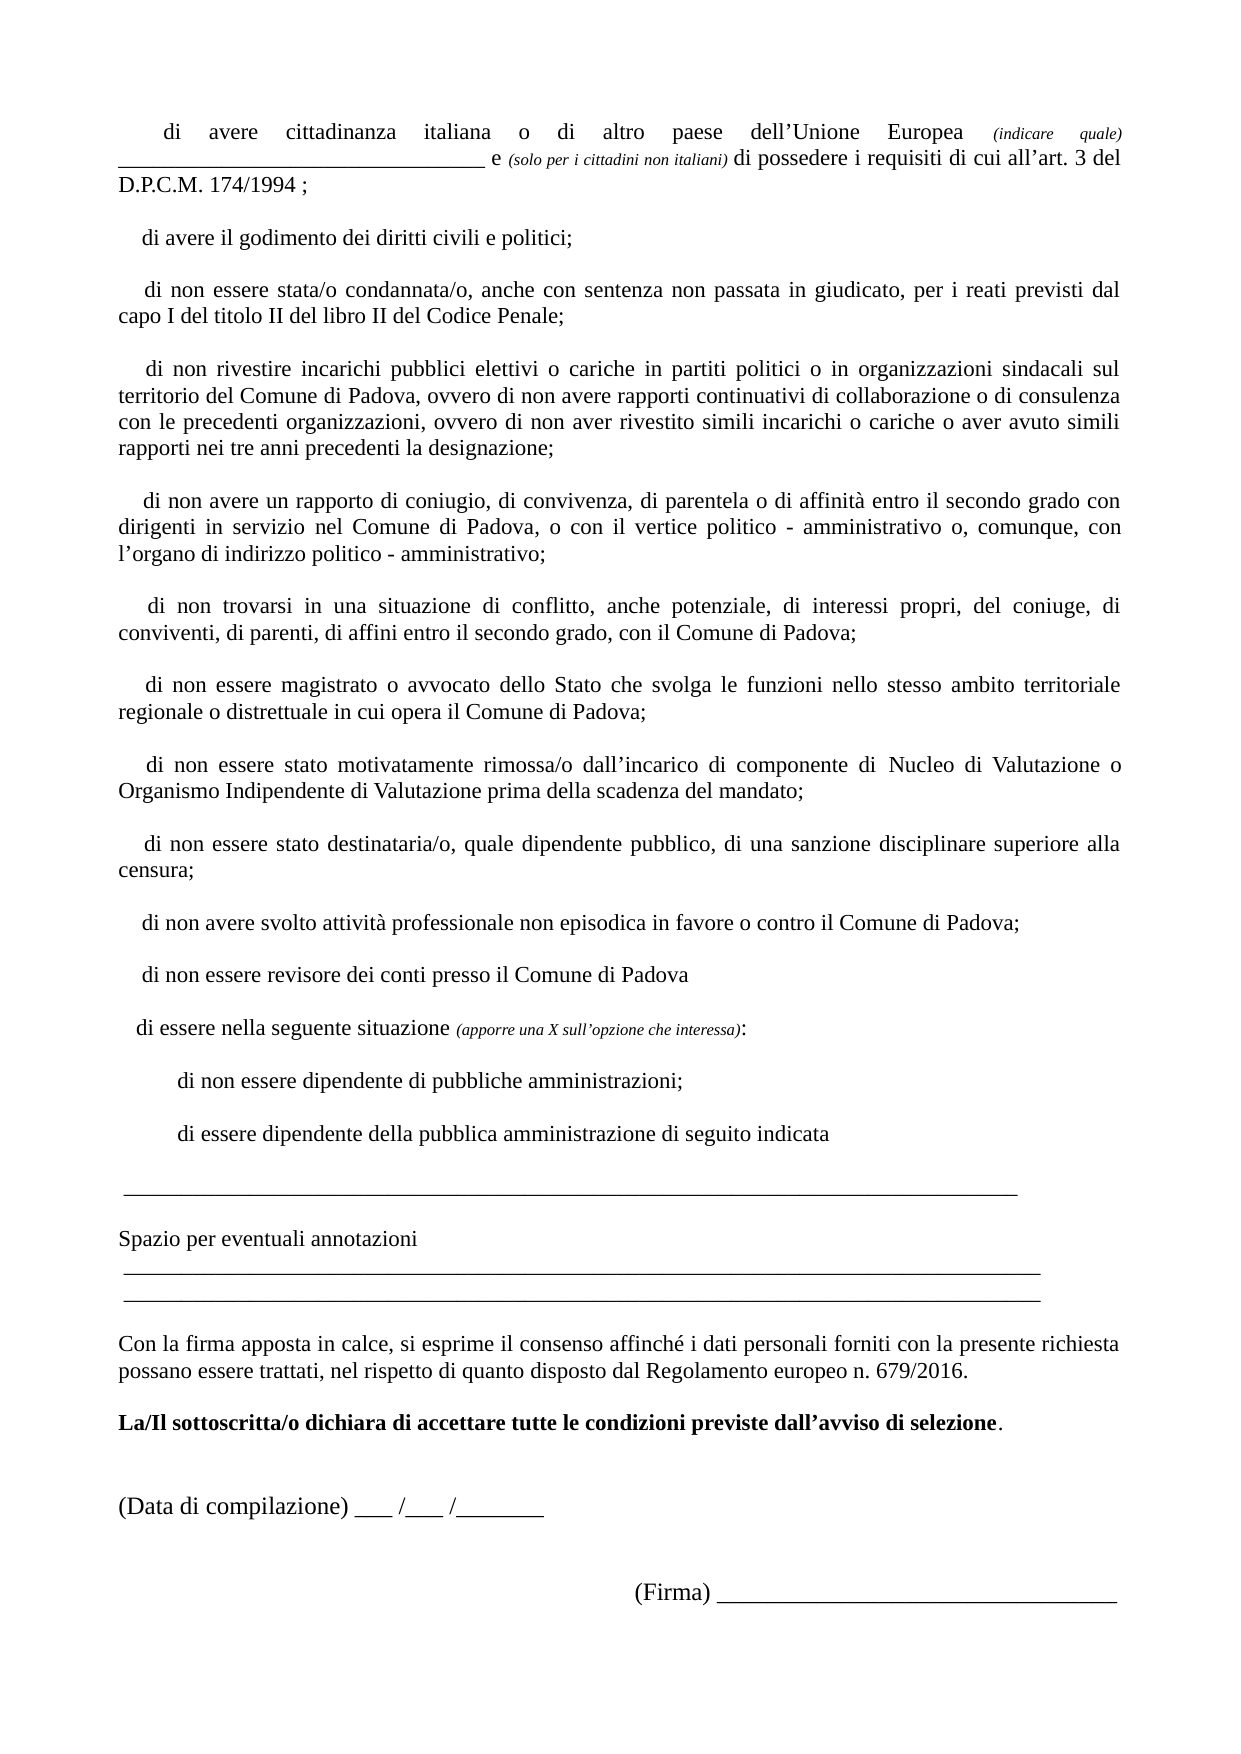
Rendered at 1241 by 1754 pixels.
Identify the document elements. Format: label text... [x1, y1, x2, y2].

text  di avere cittadinanza italiana o di altro paese dell’Unione Europea (indicare quale) ________________________________ e (solo per i cittadini non italiani) di possedere i requisiti di cui all’art. 3 del D.P.C.M. 174/1994 ; [118, 118, 1122, 197]
text (Firma) ________________________________ [118, 1577, 1122, 1606]
text  di non essere stato destinataria/o, quale dipendente pubblico, di una sanzione disciplinare superiore alla censura; [118, 830, 1122, 882]
text  di non essere revisore dei conti presso il Comune di Padova [118, 961, 1122, 988]
text ______________________________________________________________________________ [118, 1172, 1122, 1199]
text ________________________________________________________________________________ [118, 1278, 1122, 1304]
text di essere nella seguente situazione (apporre una X sull’opzione che interessa): [118, 1014, 1122, 1041]
text ________________________________________________________________________________ [118, 1251, 1122, 1278]
text  di non avere svolto attività professionale non episodica in favore o contro il Comune di Padova; [118, 909, 1122, 935]
text Spazio per eventuali annotazioni [118, 1225, 1122, 1251]
text  di non essere magistrato o avvocato dello Stato che svolga le funzioni nello stesso ambito territoriale regionale o distrettuale in cui opera il Comune di Padova; [118, 672, 1122, 724]
text  di non essere dipendente di pubbliche amministrazioni; [153, 1067, 1122, 1093]
text  di essere dipendente della pubblica amministrazione di seguito indicata [153, 1119, 1122, 1146]
text  di non essere stato motivatamente rimossa/o dall’incarico di componente di Nucleo di Valutazione o Organismo Indipendente di Valutazione prima della scadenza del mandato; [118, 751, 1122, 803]
text Con la firma apposta in calce, si esprime il consenso affinché i dati personali forniti con la presente richiesta possano essere trattati, nel rispetto di quanto disposto dal Regolamento europeo n. 679/2016. [118, 1330, 1122, 1383]
text  di non rivestire incarichi pubblici elettivi o cariche in partiti politici o in organizzazioni sindacali sul territorio del Comune di Padova, ovvero di non avere rapporti continuativi di collaborazione o di consulenza con le precedenti organizzazioni, ovvero di non aver rivestito simili incarichi o cariche o aver avuto simili rapporti nei tre anni precedenti la designazione; [118, 355, 1122, 461]
text  di avere il godimento dei diritti civili e politici; [118, 223, 1122, 250]
text La/Il sottoscritta/o dichiara di accettare tutte le condizioni previste dall’avviso di selezione. [118, 1409, 1122, 1436]
text  di non avere un rapporto di coniugio, di convivenza, di parentela o di affinità entro il secondo grado con dirigenti in servizio nel Comune di Padova, o con il vertice politico - amministrativo o, comunque, con l’organo di indirizzo politico - amministrativo; [118, 487, 1122, 566]
text  di non essere stata/o condannata/o, anche con sentenza non passata in giudicato, per i reati previsti dal capo I del titolo II del libro II del Codice Penale; [118, 276, 1122, 329]
text (Data di compilazione) ___ /___ /_______ [118, 1491, 1122, 1520]
text  di non trovarsi in una situazione di conflitto, anche potenziale, di interessi propri, del coniuge, di conviventi, di parenti, di affini entro il secondo grado, con il Comune di Padova; [118, 592, 1122, 645]
